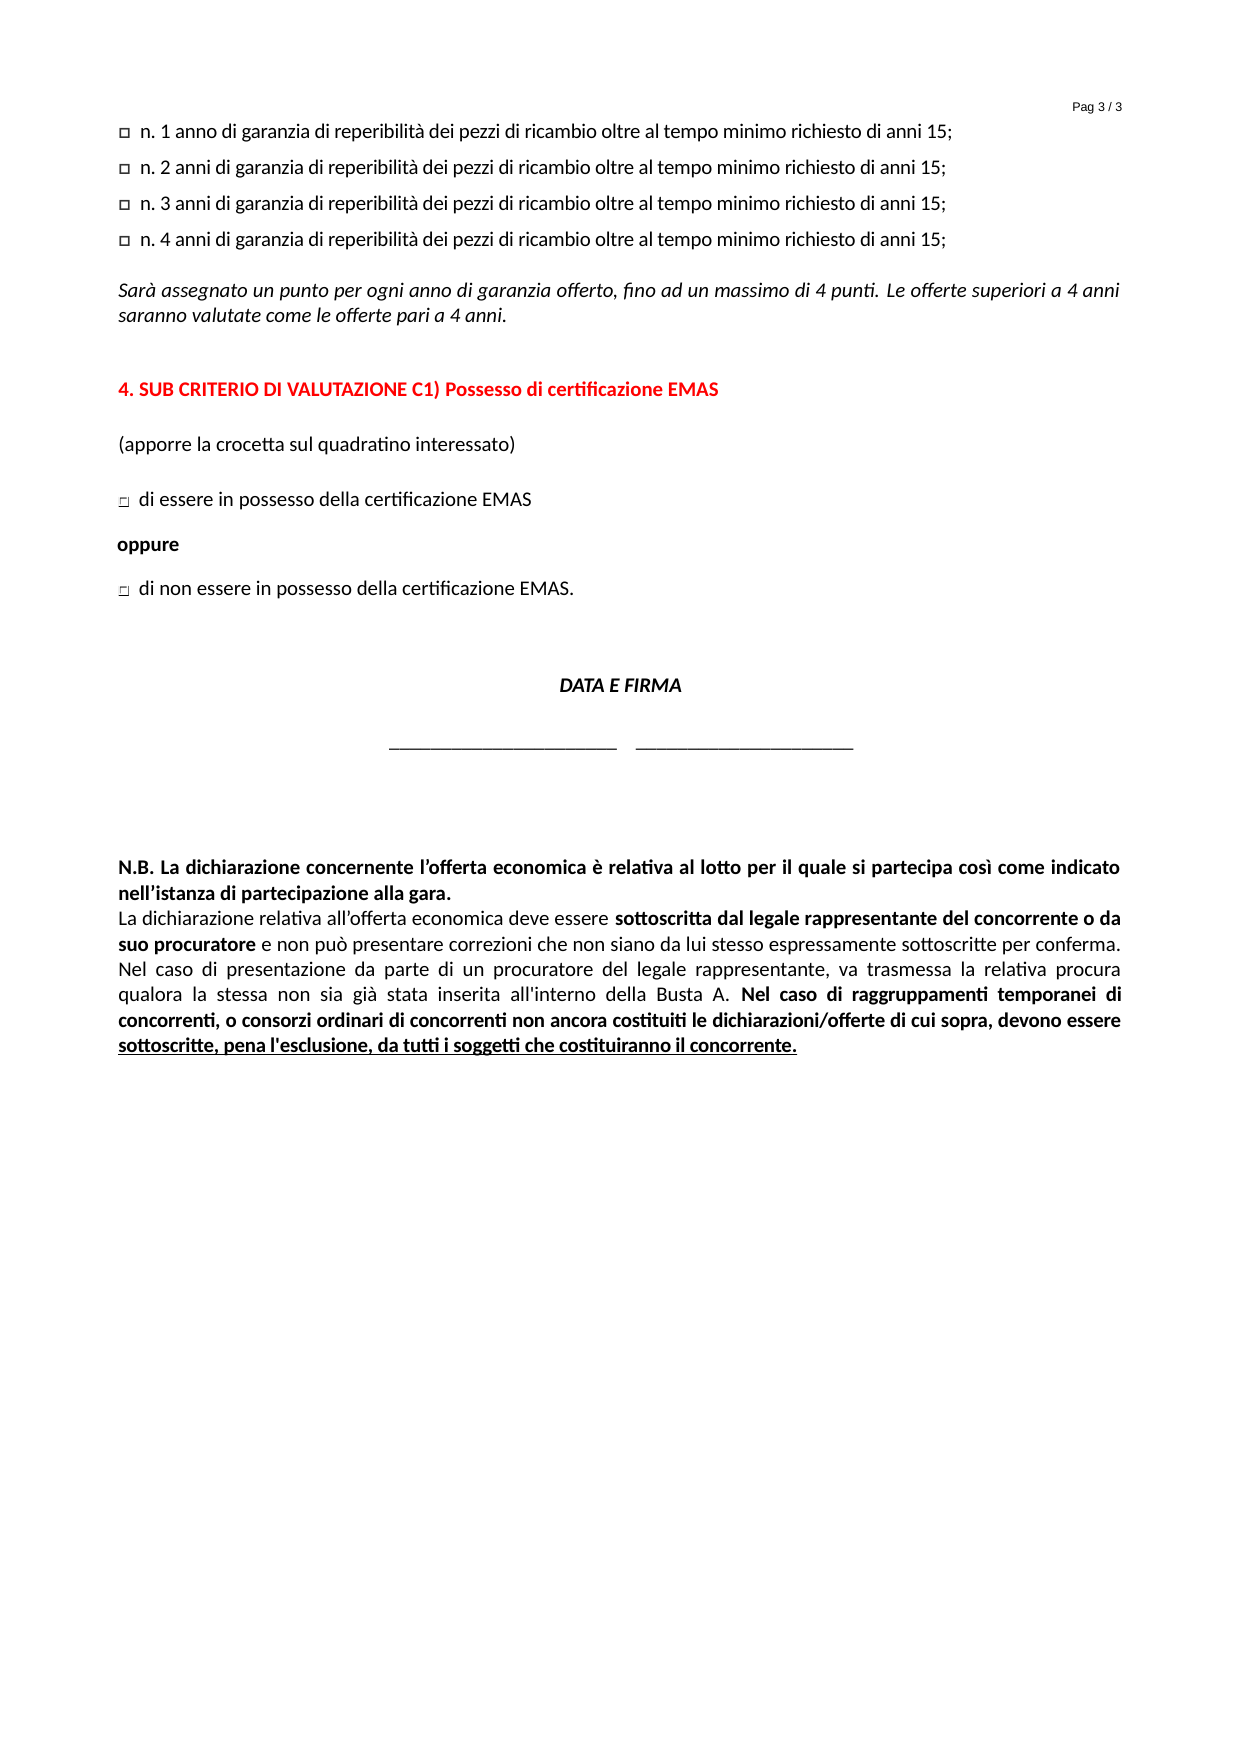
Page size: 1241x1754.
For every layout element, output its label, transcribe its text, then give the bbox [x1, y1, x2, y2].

text □ di non essere in possesso della certificazione EMAS. [117, 576, 1122, 601]
text DATA E FIRMA [121, 673, 1122, 698]
text 4. SUB CRITERIO DI VALUTAZIONE C1) Possesso di certificazione EMAS [118, 377, 1122, 402]
text N.B. La dichiarazione concernente l’offerta economica è relativa al lotto per il quale si partecipa così come indicato nell’istanza di partecipazione alla gara. [118, 854, 1122, 905]
text □ n. 4 anni di garanzia di reperibilità dei pezzi di ricambio oltre al tempo minimo richiesto di anni 15; [118, 226, 1122, 252]
text □ di essere in possesso della certificazione EMAS [117, 486, 1122, 512]
text oppure [117, 531, 1122, 556]
text ______________________ _____________________ [121, 727, 1122, 753]
text □ n. 2 anni di garanzia di reperibilità dei pezzi di ricambio oltre al tempo minimo richiesto di anni 15; [118, 154, 1122, 179]
text □ n. 1 anno di garanzia di reperibilità dei pezzi di ricambio oltre al tempo minimo richiesto di anni 15; [118, 118, 1122, 143]
text (apporre la crocetta sul quadratino interessato) [118, 431, 1122, 457]
text La dichiarazione relativa all’offerta economica deve essere sottoscritta dal legale rappresentante del concorrente o da suo procuratore e non può presentare correzioni che non siano da lui stesso espressamente sottoscritte per conferma. Nel caso di presentazione da parte di un procuratore del legale rappresentante, va trasmessa la relativa procura qualora la stessa non sia già stata inserita all'interno della Busta A. Nel caso di raggruppamenti temporanei di concorrenti, o consorzi ordinari di concorrenti non ancora costituiti le dichiarazioni/offerte di cui sopra, devono essere sottoscritte, pena l'esclusione, da tutti i soggetti che costituiranno il concorrente. [118, 905, 1122, 1058]
text □ n. 3 anni di garanzia di reperibilità dei pezzi di ricambio oltre al tempo minimo richiesto di anni 15; [118, 190, 1122, 216]
text Sarà assegnato un punto per ogni anno di garanzia offerto, fino ad un massimo di 4 punti. Le offerte superiori a 4 anni saranno valutate come le offerte pari a 4 anni. [118, 277, 1122, 328]
